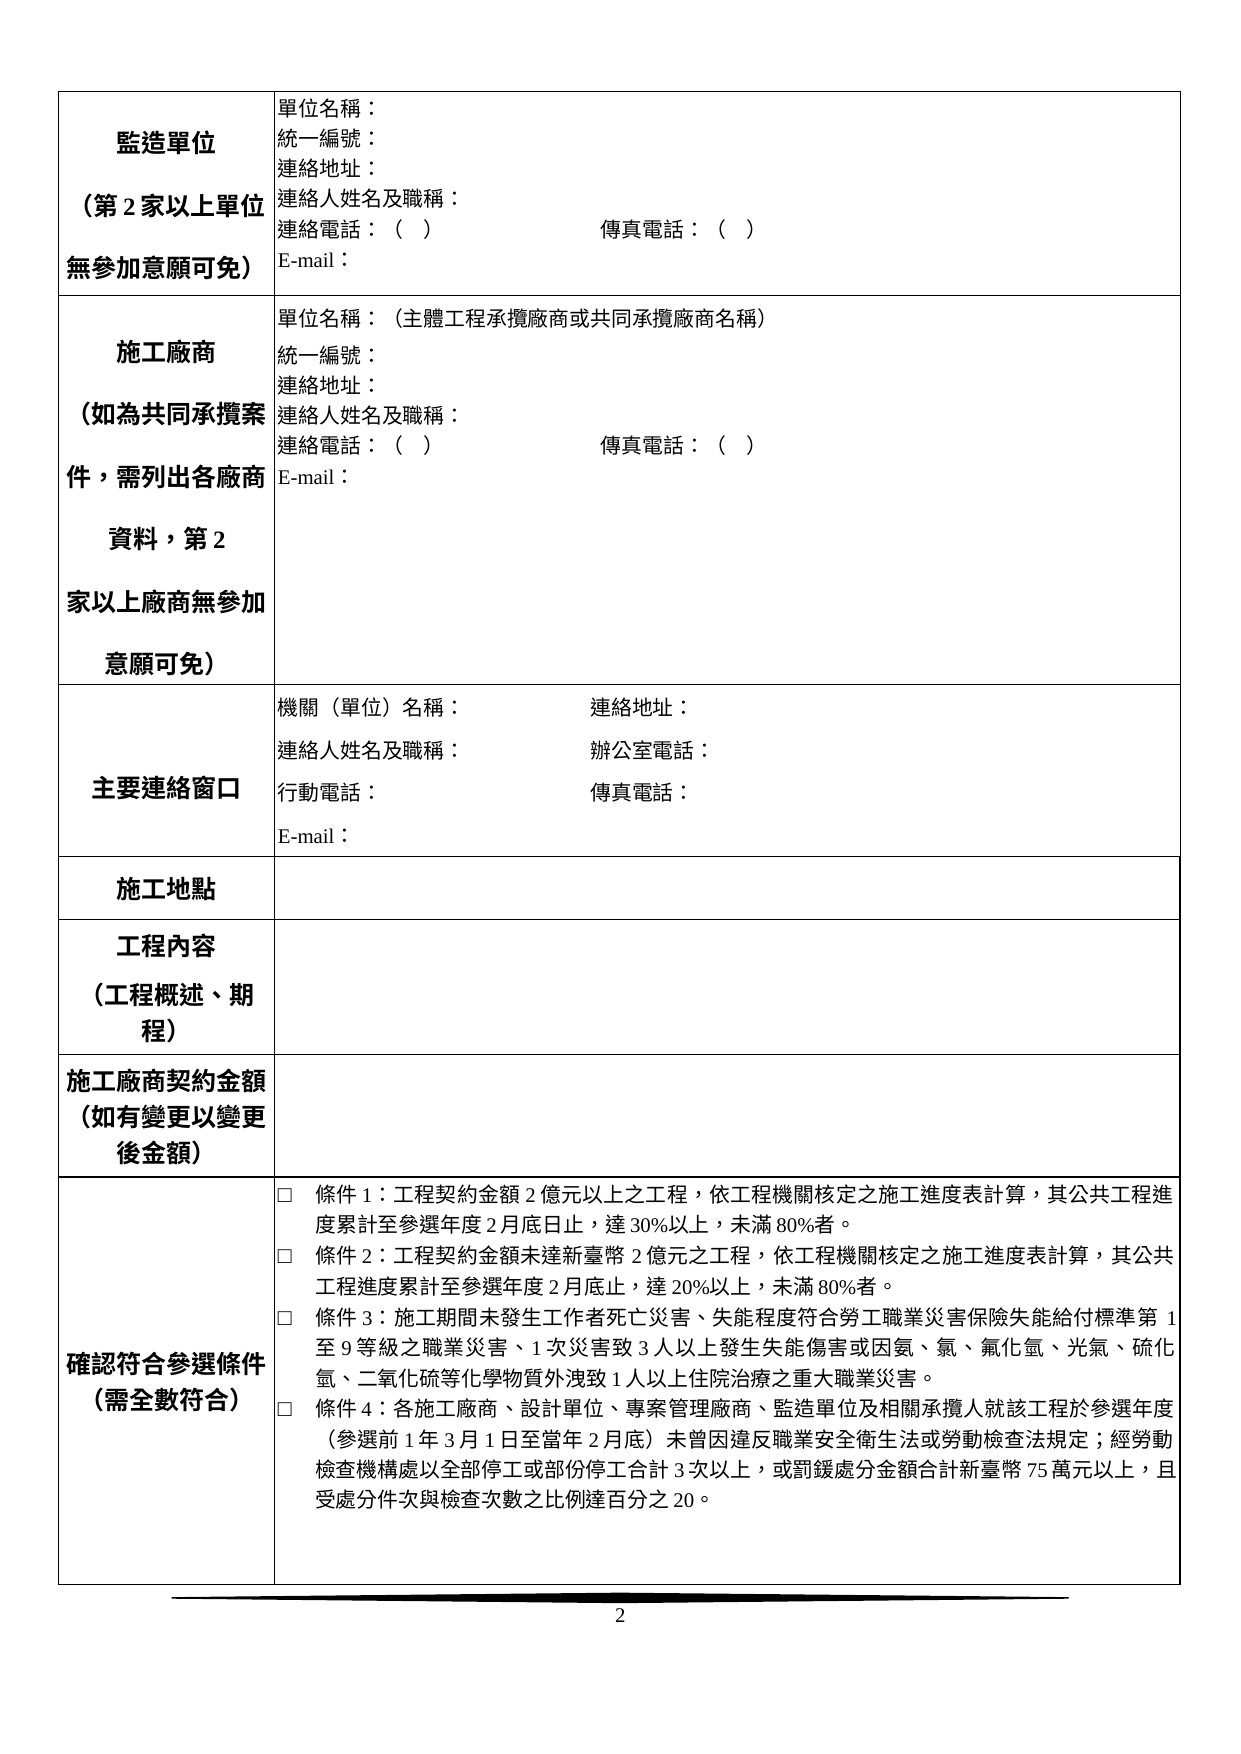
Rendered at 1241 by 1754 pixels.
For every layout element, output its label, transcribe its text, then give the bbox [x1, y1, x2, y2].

table_cell [275, 1055, 1179, 1176]
table_cell 條件1：工程契約金額2億元以上之工程，依工程機關核定之施工進度表計算，其公共工程進度累計至參選年度2月底日止，達30%以上，未滿80%者。 條件2：工程契約金額未達新臺幣2億元之工程，依工程機關核定之施工進度表計算，其公共工程進度累計至參選年度2月底止，達20%以上，未滿80%者。 條件3：施工期間未發生工作者死亡災害、失能程度符合勞工職業災害保險失能給付標準第1至9等級之職業災害、1次災害致3人以上發生失能傷害或因氨、氯、氟化氫、光氣、硫化氫、二氧化硫等化學物質外洩致1人以上住院治療之重大職業災害。 條件4：各施工廠商、設計單位、專案管理廠商、監造單位及相關承攬人就該工程於參選年度（參選前1年3月1日至當年2月底）未曾因違反職業安全衛生法或勞動檢查法規定；經勞動檢查機構處以全部停工或部份停工合計3次以上，或罰鍰處分金額合計新臺幣75萬元以上，且受處分件次與檢查次數之比例達百分之20。 [275, 1178, 1179, 1584]
table_cell 施工地點 [59, 857, 274, 919]
table_cell 確認符合參選條件（需全數符合） [59, 1178, 274, 1584]
table_cell 監造單位 （第2家以上單位無參加意願可免） [59, 92, 274, 295]
table_cell [275, 920, 1179, 1054]
table_cell 施工廠商 （如為共同承攬案件，需列出各廠商資料，第2 家以上廠商無參加意願可免） [59, 296, 274, 684]
table_cell 工程內容 （工程概述、期程） [59, 920, 274, 1054]
table_cell 單位名稱： 統一編號： 連絡地址： 連絡人姓名及職稱： 連絡電話：（ ） 傳真電話：（ ） E-mail： [275, 92, 1180, 295]
table_cell [275, 857, 1179, 919]
table_cell 單位名稱：（主體工程承攬廠商或共同承攬廠商名稱） 統一編號： 連絡地址： 連絡人姓名及職稱： 連絡電話：（ ） 傳真電話：（ ） E-mail： [275, 296, 1180, 684]
table_cell 施工廠商契約金額（如有變更以變更後金額） [59, 1055, 274, 1176]
table_cell 主要連絡窗口 [59, 685, 274, 856]
table_cell 機關（單位）名稱： 連絡地址： 連絡人姓名及職稱： 辦公室電話： 行動電話： 傳真電話： E-mail： [275, 685, 1180, 856]
